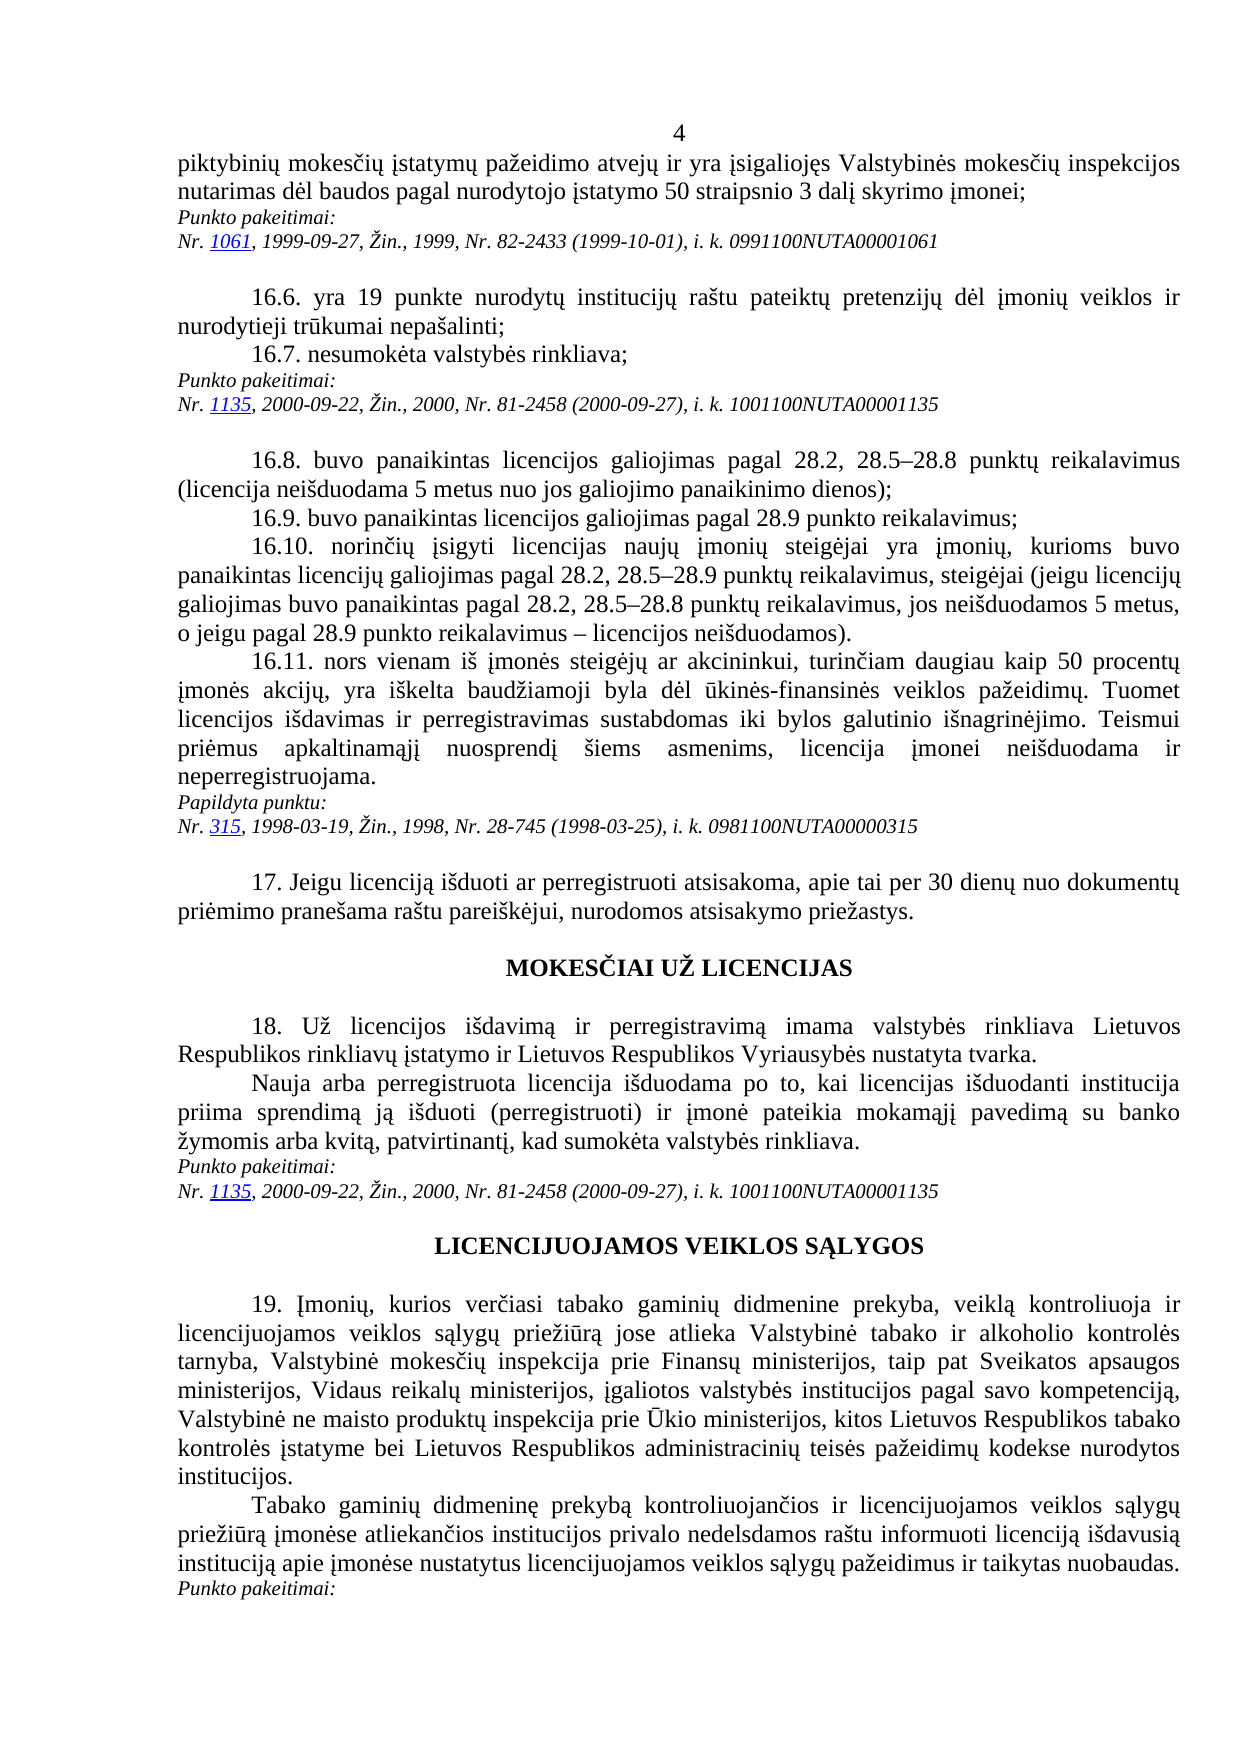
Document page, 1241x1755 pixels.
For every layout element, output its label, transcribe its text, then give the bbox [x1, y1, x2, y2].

text Nr. 1061, 1999-09-27, Žin., 1999, Nr. 82-2433 (1999-10-01), i. k. 0991100NUTA00001061 [177, 229, 1181, 253]
text 16.10. norinčių įsigyti licencijas naujų įmonių steigėjai yra įmonių, kurioms buvo panaikintas licencijų galiojimas pagal 28.2, 28.5–28.9 punktų reikalavimus, steigėjai (jeigu licencijų galiojimas buvo panaikintas pagal 28.2, 28.5–28.8 punktų reikalavimus, jos neišduodamos 5 metus, o jeigu pagal 28.9 punkto reikalavimus – licencijos neišduodamos). [177, 531, 1181, 646]
text MOKESČIAI UŽ LICENCIJAS [177, 953, 1181, 982]
text Punkto pakeitimai: [177, 205, 1181, 229]
text 16.9. buvo panaikintas licencijos galiojimas pagal 28.9 punkto reikalavimus; [177, 503, 1181, 531]
text 16.8. buvo panaikintas licencijos galiojimas pagal 28.2, 28.5–28.8 punktų reikalavimus (licencija neišduodama 5 metus nuo jos galiojimo panaikinimo dienos); [177, 445, 1181, 503]
text 18. Už licencijos išdavimą ir perregistravimą imama valstybės rinkliava Lietuvos Respublikos rinkliavų įstatymo ir Lietuvos Respublikos Vyriausybės nustatyta tvarka. [177, 1011, 1181, 1068]
text 19. Įmonių, kurios verčiasi tabako gaminių didmenine prekyba, veiklą kontroliuoja ir licencijuojamos veiklos sąlygų priežiūrą jose atlieka Valstybinė tabako ir alkoholio kontrolės tarnyba, Valstybinė mokesčių inspekcija prie Finansų ministerijos, taip pat Sveikatos apsaugos ministerijos, Vidaus reikalų ministerijos, įgaliotos valstybės institucijos pagal savo kompetenciją, Valstybinė ne maisto produktų inspekcija prie Ūkio ministerijos, kitos Lietuvos Respublikos tabako kontrolės įstatyme bei Lietuvos Respublikos administracinių teisės pažeidimų kodekse nurodytos institucijos. [177, 1289, 1181, 1490]
text Nauja arba perregistruota licencija išduodama po to, kai licencijas išduodanti institucija priima sprendimą ją išduoti (perregistruoti) ir įmonė pateikia mokamąjį pavedimą su banko žymomis arba kvitą, patvirtinantį, kad sumokėta valstybės rinkliava. [177, 1068, 1181, 1154]
text Punkto pakeitimai: [177, 1576, 1181, 1600]
text 16.6. yra 19 punkte nurodytų institucijų raštu pateiktų pretenzijų dėl įmonių veiklos ir nurodytieji trūkumai nepašalinti; [177, 282, 1181, 339]
text Nr. 1135, 2000-09-22, Žin., 2000, Nr. 81-2458 (2000-09-27), i. k. 1001100NUTA00001135 [177, 1178, 1181, 1203]
text 16.11. nors vienam iš įmonės steigėjų ar akcininkui, turinčiam daugiau kaip 50 procentų įmonės akcijų, yra iškelta baudžiamoji byla dėl ūkinės-finansinės veiklos pažeidimų. Tuomet licencijos išdavimas ir perregistravimas sustabdomas iki bylos galutinio išnagrinėjimo. Teismui priėmus apkaltinamąjį nuosprendį šiems asmenims, licencija įmonei neišduodama ir neperregistruojama. [177, 646, 1181, 790]
text Tabako gaminių didmeninę prekybą kontroliuojančios ir licencijuojamos veiklos sąlygų priežiūrą įmonėse atliekančios institucijos privalo nedelsdamos raštu informuoti licenciją išdavusią instituciją apie įmonėse nustatytus licencijuojamos veiklos sąlygų pažeidimus ir taikytas nuobaudas. [177, 1490, 1181, 1576]
text Punkto pakeitimai: [177, 368, 1181, 392]
text 16.7. nesumokėta valstybės rinkliava; [177, 339, 1181, 368]
text LICENCIJUOJAMOS VEIKLOS SĄLYGOS [177, 1231, 1181, 1260]
text Nr. 1135, 2000-09-22, Žin., 2000, Nr. 81-2458 (2000-09-27), i. k. 1001100NUTA00001135 [177, 392, 1181, 416]
text Punkto pakeitimai: [177, 1154, 1181, 1178]
text Papildyta punktu: [177, 790, 1181, 814]
text piktybinių mokesčių įstatymų pažeidimo atvejų ir yra įsigaliojęs Valstybinės mokesčių inspekcijos nutarimas dėl baudos pagal nurodytojo įstatymo 50 straipsnio 3 dalį skyrimo įmonei; [177, 148, 1181, 205]
text Nr. 315, 1998-03-19, Žin., 1998, Nr. 28-745 (1998-03-25), i. k. 0981100NUTA00000315 [177, 814, 1181, 838]
text 17. Jeigu licenciją išduoti ar perregistruoti atsisakoma, apie tai per 30 dienų nuo dokumentų priėmimo pranešama raštu pareiškėjui, nurodomos atsisakymo priežastys. [177, 867, 1181, 924]
